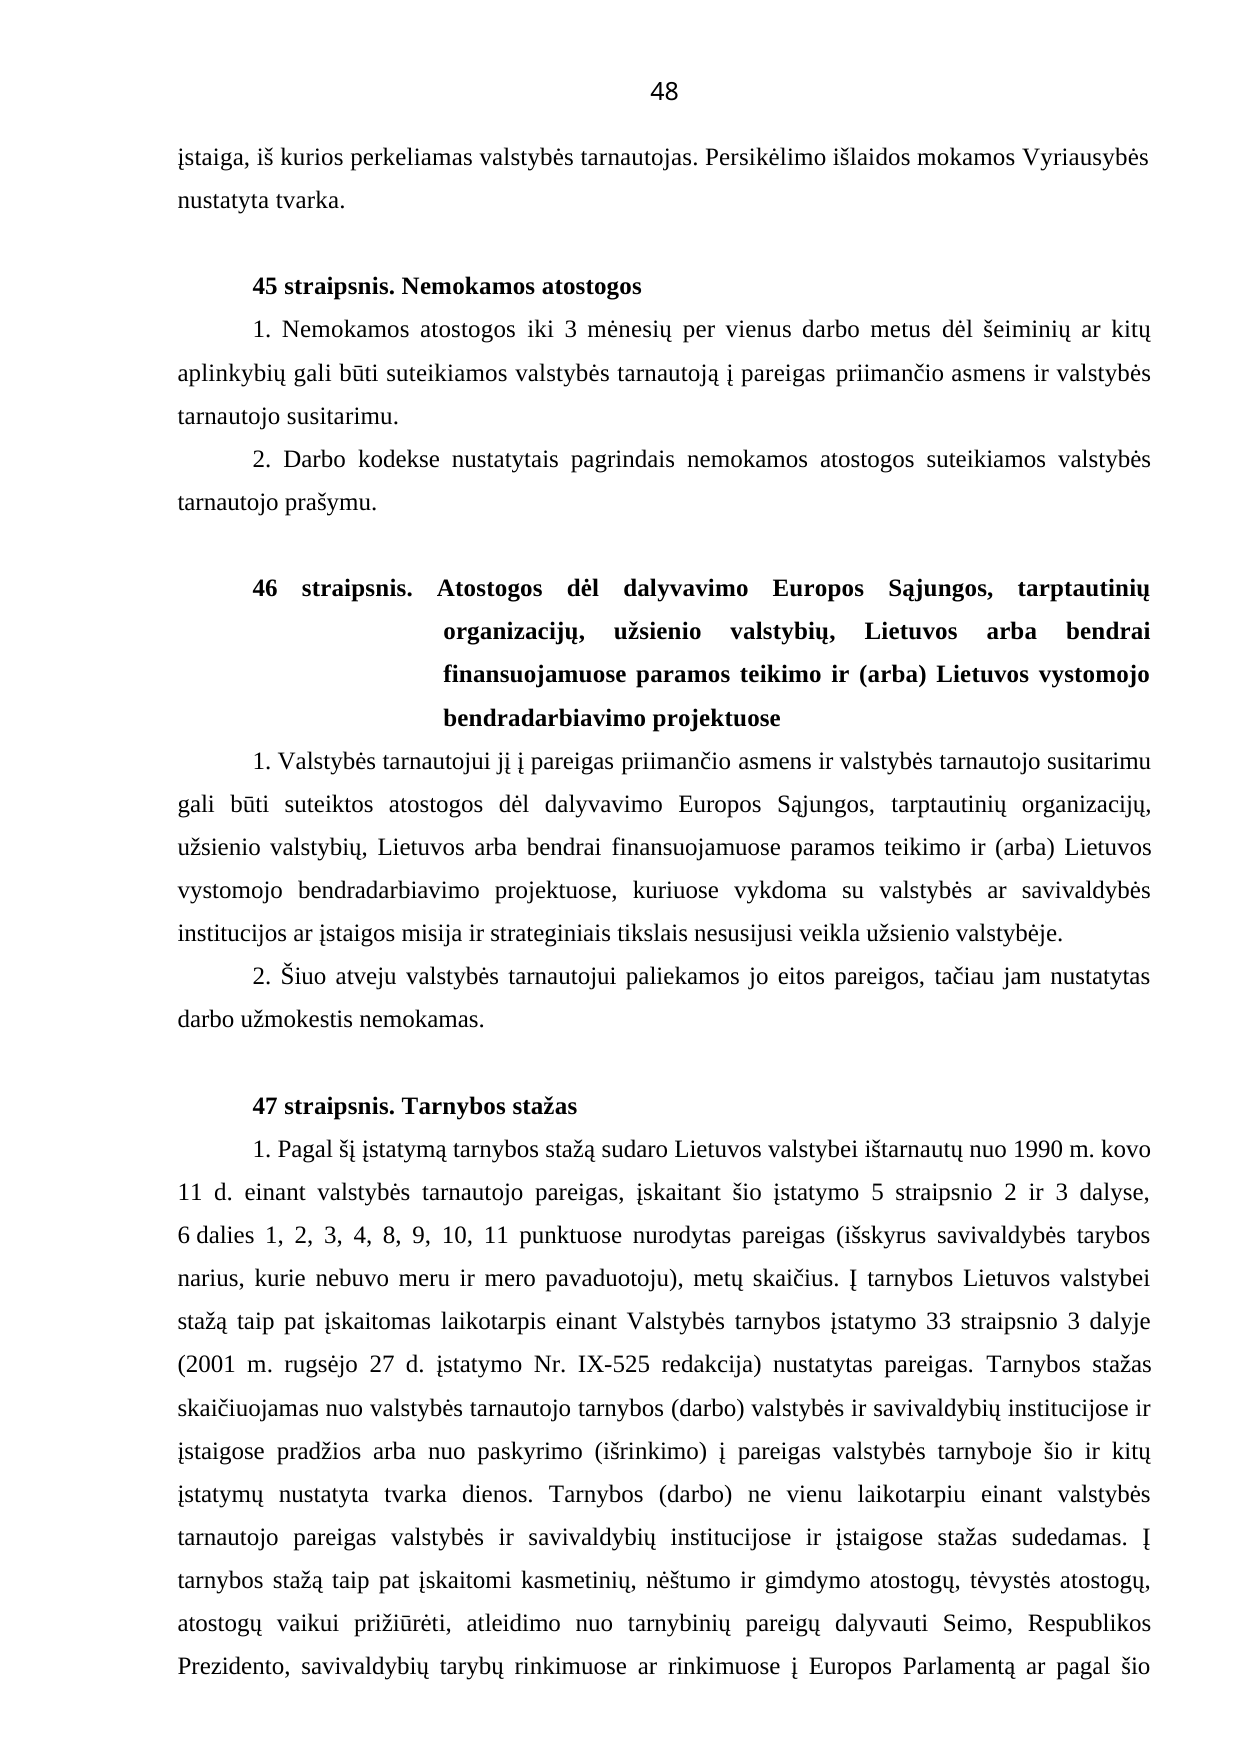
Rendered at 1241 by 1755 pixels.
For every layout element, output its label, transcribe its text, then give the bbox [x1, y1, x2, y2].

text įstaiga, iš kurios perkeliamas valstybės tarnautojas. Persikėlimo išlaidos mokamos Vyriausybės nustatyta tvarka. [177, 142, 1152, 214]
text 46 straipsnis. Atostogos dėl dalyvavimo Europos Sąjungos, tarptautinių organizacijų, užsienio valstybių, Lietuvos arba bendrai finansuojamuose paramos teikimo ir (arba) Lietuvos vystomojo bendradarbiavimo projektuose [252, 573, 1152, 731]
text 45 straipsnis. Nemokamos atostogos [177, 271, 1152, 300]
text 1. Pagal šį įstatymą tarnybos stažą sudaro Lietuvos valstybei ištarnautų nuo 1990 m. kovo 11 d. einant valstybės tarnautojo pareigas, įskaitant šio įstatymo 5 straipsnio 2 ir 3 dalyse, 6 dalies 1, 2, 3, 4, 8, 9, 10, 11 punktuose nurodytas pareigas (išskyrus savivaldybės tarybos narius, kurie nebuvo meru ir mero pavaduotoju), metų skaičius. Į tarnybos Lietuvos valstybei stažą taip pat įskaitomas laikotarpis einant Valstybės tarnybos įstatymo 33 straipsnio 3 dalyje (2001 m. rugsėjo 27 d. įstatymo Nr. IX-525 redakcija) nustatytas pareigas. Tarnybos stažas skaičiuojamas nuo valstybės tarnautojo tarnybos (darbo) valstybės ir savivaldybių institucijose ir įstaigose pradžios arba nuo paskyrimo (išrinkimo) į pareigas valstybės tarnyboje šio ir kitų įstatymų nustatyta tvarka dienos. Tarnybos (darbo) ne vienu laikotarpiu einant valstybės tarnautojo pareigas valstybės ir savivaldybių institucijose ir įstaigose stažas sudedamas. Į tarnybos stažą taip pat įskaitomi kasmetinių, nėštumo ir gimdymo atostogų, tėvystės atostogų, atostogų vaikui prižiūrėti, atleidimo nuo tarnybinių pareigų dalyvauti Seimo, Respublikos Prezidento, savivaldybių tarybų rinkimuose ar rinkimuose į Europos Parlamentą ar pagal šio [177, 1134, 1152, 1680]
text 47 straipsnis. Tarnybos stažas [177, 1091, 1152, 1119]
text 1. Nemokamos atostogos iki 3 mėnesių per vienus darbo metus dėl šeiminių ar kitų aplinkybių gali būti suteikiamos valstybės tarnautoją į pareigas priimančio asmens ir valstybės tarnautojo susitarimu. [177, 314, 1152, 429]
text 1. Valstybės tarnautojui jį į pareigas priimančio asmens ir valstybės tarnautojo susitarimu gali būti suteiktos atostogos dėl dalyvavimo Europos Sąjungos, tarptautinių organizacijų, užsienio valstybių, Lietuvos arba bendrai finansuojamuose paramos teikimo ir (arba) Lietuvos vystomojo bendradarbiavimo projektuose, kuriuose vykdoma su valstybės ar savivaldybės institucijos ar įstaigos misija ir strateginiais tikslais nesusijusi veikla užsienio valstybėje. [177, 746, 1152, 947]
text 2. Darbo kodekse nustatytais pagrindais nemokamos atostogos suteikiamos valstybės tarnautojo prašymu. [177, 444, 1152, 516]
text 2. Šiuo atveju valstybės tarnautojui paliekamos jo eitos pareigos, tačiau jam nustatytas darbo užmokestis nemokamas. [177, 961, 1152, 1033]
